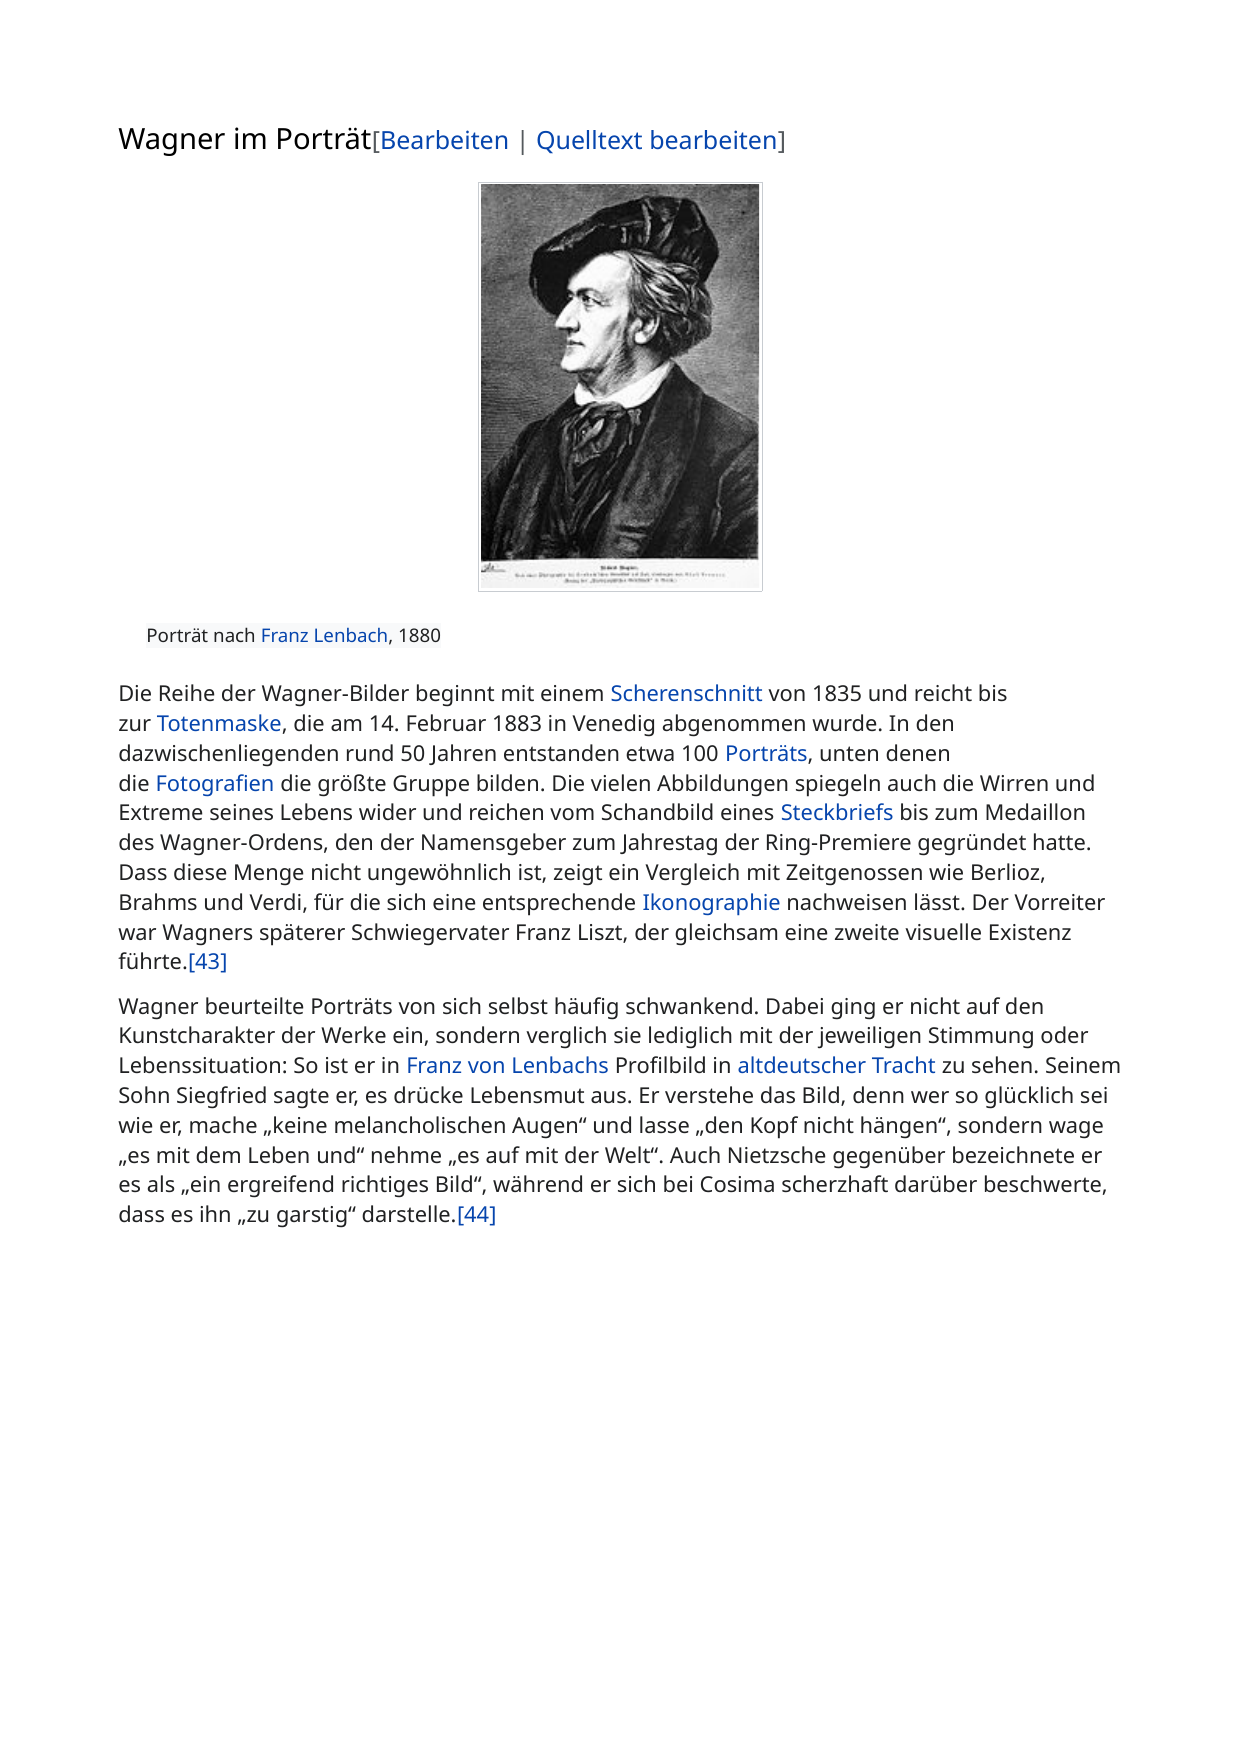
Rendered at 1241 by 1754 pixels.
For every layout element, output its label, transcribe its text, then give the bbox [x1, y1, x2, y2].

text Die Reihe der Wagner-Bilder beginnt mit einem Scherenschnitt von 1835 und reicht bis zur Totenmaske, die am 14. Februar 1883 in Venedig abgenommen wurde. In den dazwischenliegenden rund 50 Jahren entstanden etwa 100 Porträts, unten denen die Fotografien die größte Gruppe bilden. Die vielen Abbildungen spiegeln auch die Wirren und Extreme seines Lebens wider und reichen vom Schandbild eines Steckbriefs bis zum Medaillon des Wagner-Ordens, den der Namensgeber zum Jahrestag der Ring-Premiere gegründet hatte. Dass diese Menge nicht ungewöhnlich ist, zeigt ein Vergleich mit Zeitgenossen wie Berlioz, Brahms und Verdi, für die sich eine entsprechende Ikonographie nachweisen lässt. Der Vorreiter war Wagners späterer Schwiegervater Franz Liszt, der gleichsam eine zweite visuelle Existenz führte.[43] [118, 678, 1122, 976]
picture [481, 184, 760, 588]
text Wagner beurteilte Porträts von sich selbst häufig schwankend. Dabei ging er nicht auf den Kunstcharakter der Werke ein, sondern verglich sie lediglich mit der jeweiligen Stimmung oder Lebenssituation: So ist er in Franz von Lenbachs Profilbild in altdeutscher Tracht zu sehen. Seinem Sohn Siegfried sagte er, es drücke Lebensmut aus. Er verstehe das Bild, denn wer so glücklich sei wie er, mache „keine melancholischen Augen“ und lasse „den Kopf nicht hängen“, sondern wage „es mit dem Leben und“ nehme „es auf mit der Welt“. Auch Nietzsche gegenüber bezeichnete er es als „ein ergreifend richtiges Bild“, während er sich bei Cosima scherzhaft darüber beschwerte, dass es ihn „zu garstig“ darstelle.[44] [118, 991, 1122, 1229]
text Porträt nach Franz Lenbach, 1880 [123, 623, 1122, 648]
subtitle Wagner im Porträt[Bearbeiten | Quelltext bearbeiten] [118, 118, 1122, 158]
